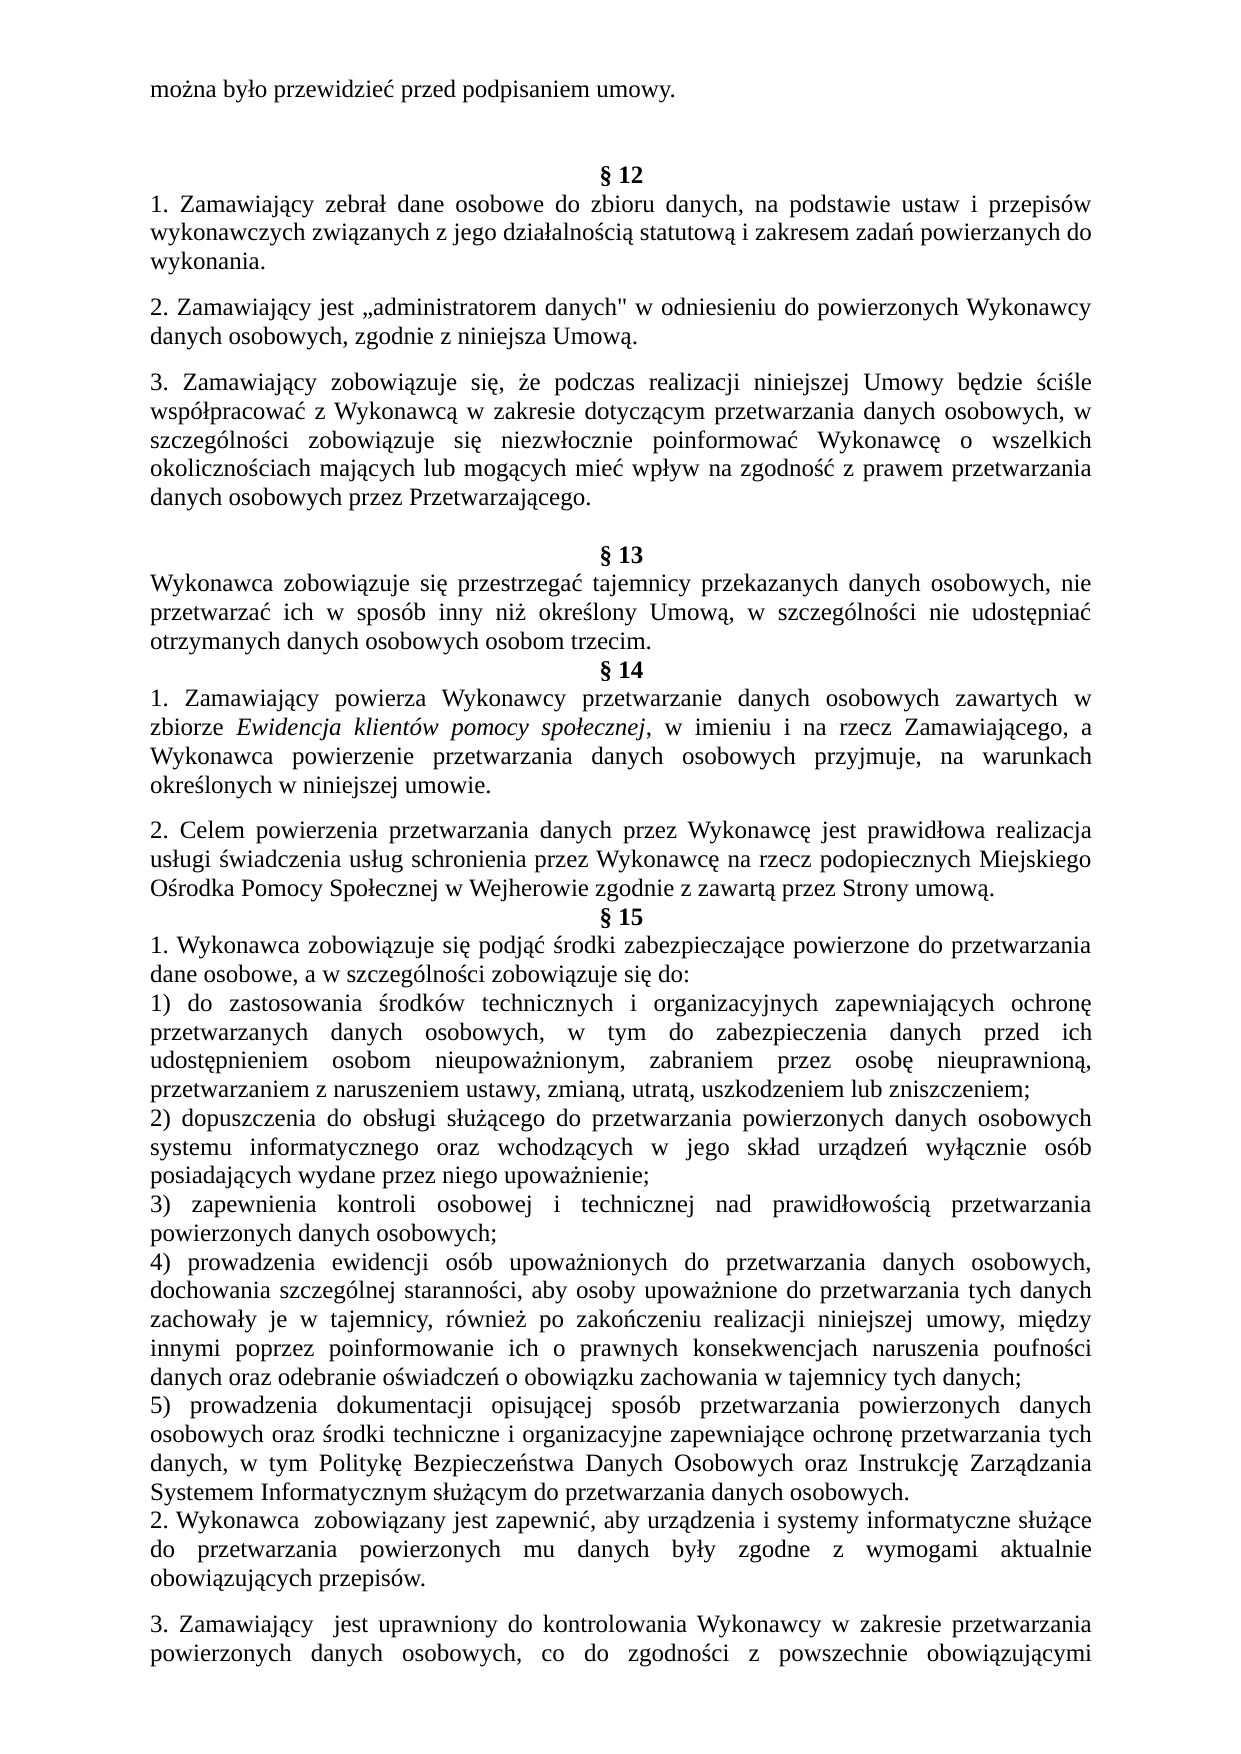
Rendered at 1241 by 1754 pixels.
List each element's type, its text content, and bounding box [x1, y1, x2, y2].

text 2. Celem powierzenia przetwarzania danych przez Wykonawcę jest prawidłowa realizacja usługi świadczenia usług schronienia przez Wykonawcę na rzecz podopiecznych Miejskiego Ośrodka Pomocy Społecznej w Wejherowie zgodnie z zawartą przez Strony umową. [150, 816, 1092, 902]
text można było przewidzieć przed podpisaniem umowy. [150, 74, 1092, 102]
text 1. Wykonawca zobowiązuje się podjąć środki zabezpieczające powierzone do przetwarzania dane osobowe, a w szczególności zobowiązuje się do: [150, 931, 1092, 988]
text 2) dopuszczenia do obsługi służącego do przetwarzania powierzonych danych osobowych systemu informatycznego oraz wchodzących w jego skład urządzeń wyłącznie osób posiadających wydane przez niego upoważnienie; [150, 1103, 1092, 1189]
text 5) prowadzenia dokumentacji opisującej sposób przetwarzania powierzonych danych osobowych oraz środki techniczne i organizacyjne zapewniające ochronę przetwarzania tych danych, w tym Politykę Bezpieczeństwa Danych Osobowych oraz Instrukcję Zarządzania Systemem Informatycznym służącym do przetwarzania danych osobowych. [150, 1391, 1092, 1506]
text § 15 [150, 902, 1092, 931]
text 2. Zamawiający jest „administratorem danych" w odniesieniu do powierzonych Wykonawcy danych osobowych, zgodnie z niniejsza Umową. [150, 292, 1092, 350]
text § 14 [150, 655, 1092, 683]
text 3) zapewnienia kontroli osobowej i technicznej nad prawidłowością przetwarzania powierzonych danych osobowych; [150, 1189, 1092, 1247]
text 3. Zamawiający zobowiązuje się, że podczas realizacji niniejszej Umowy będzie ściśle współpracować z Wykonawcą w zakresie dotyczącym przetwarzania danych osobowych, w szczególności zobowiązuje się niezwłocznie poinformować Wykonawcę o wszelkich okolicznościach mających lub mogących mieć wpływ na zgodność z prawem przetwarzania danych osobowych przez Przetwarzającego. [150, 367, 1092, 511]
text Wykonawca zobowiązuje się przestrzegać tajemnicy przekazanych danych osobowych, nie przetwarzać ich w sposób inny niż określony Umową, w szczególności nie udostępniać otrzymanych danych osobowych osobom trzecim. [150, 568, 1092, 655]
text § 13 [150, 540, 1092, 568]
text § 12 [150, 160, 1092, 189]
text 3. Zamawiający jest uprawniony do kontrolowania Wykonawcy w zakresie przetwarzania powierzonych danych osobowych, co do zgodności z powszechnie obowiązującymi [150, 1609, 1092, 1667]
text 1) do zastosowania środków technicznych i organizacyjnych zapewniających ochronę przetwarzanych danych osobowych, w tym do zabezpieczenia danych przed ich udostępnieniem osobom nieupoważnionym, zabraniem przez osobę nieuprawnioną, przetwarzaniem z naruszeniem ustawy, zmianą, utratą, uszkodzeniem lub zniszczeniem; [150, 988, 1092, 1103]
text 1. Zamawiający powierza Wykonawcy przetwarzanie danych osobowych zawartych w zbiorze Ewidencja klientów pomocy społecznej, w imieniu i na rzecz Zamawiającego, a Wykonawca powierzenie przetwarzania danych osobowych przyjmuje, na warunkach określonych w niniejszej umowie. [150, 683, 1092, 798]
text 2. Wykonawca zobowiązany jest zapewnić, aby urządzenia i systemy informatyczne służące do przetwarzania powierzonych mu danych były zgodne z wymogami aktualnie obowiązujących przepisów. [150, 1506, 1092, 1592]
text 1. Zamawiający zebrał dane osobowe do zbioru danych, na podstawie ustaw i przepisów wykonawczych związanych z jego działalnością statutową i zakresem zadań powierzanych do wykonania. [150, 189, 1092, 275]
text 4) prowadzenia ewidencji osób upoważnionych do przetwarzania danych osobowych, dochowania szczególnej staranności, aby osoby upoważnione do przetwarzania tych danych zachowały je w tajemnicy, również po zakończeniu realizacji niniejszej umowy, między innymi poprzez poinformowanie ich o prawnych konsekwencjach naruszenia poufności danych oraz odebranie oświadczeń o obowiązku zachowania w tajemnicy tych danych; [150, 1247, 1092, 1391]
